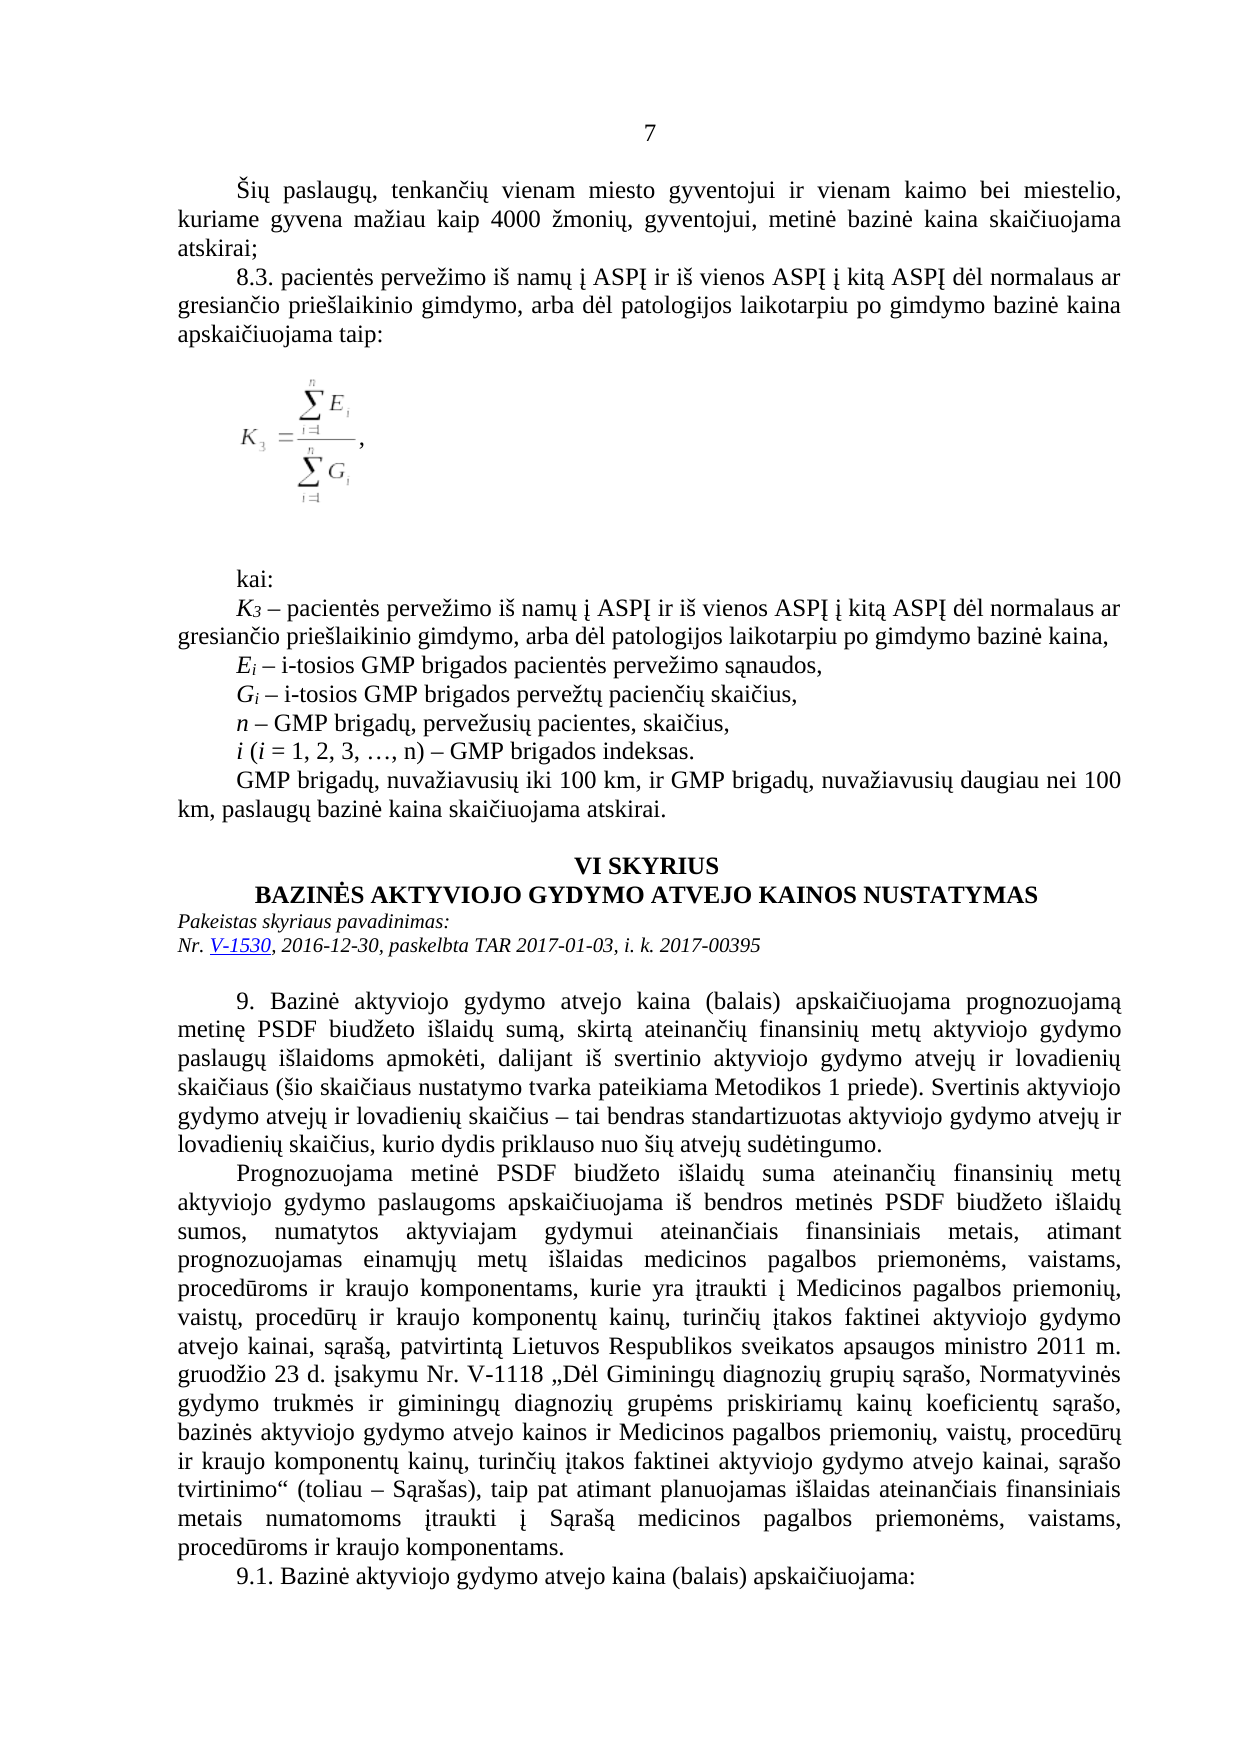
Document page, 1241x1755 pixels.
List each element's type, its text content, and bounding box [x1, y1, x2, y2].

text , [177, 348, 1122, 506]
text Gi – i-tosios GMP brigados pervežtų pacienčių skaičius, [177, 679, 1122, 708]
text 9.1. Bazinė aktyviojo gydymo atvejo kaina (balais) apskaičiuojama: [177, 1561, 1122, 1589]
text 8.3. pacientės pervežimo iš namų į ASPĮ ir iš vienos ASPĮ į kitą ASPĮ dėl normalaus ar gresiančio priešlaikinio gimdymo, arba dėl patologijos laikotarpiu po gimdymo bazinė kaina apskaičiuojama taip: [177, 262, 1122, 348]
text Šių paslaugų, tenkančių vienam miesto gyventojui ir vienam kaimo bei miestelio, kuriame gyvena mažiau kaip 4000 žmonių, gyventojui, metinė bazinė kaina skaičiuojama atskirai; [177, 176, 1122, 262]
text Pakeistas skyriaus pavadinimas: [177, 909, 1122, 933]
text VI SKYRIUS BAZINĖS AKTYVIOJO GYDYMO ATVEJO KAINOS NUSTATYMAS [177, 851, 1122, 909]
text GMP brigadų, nuvažiavusių iki 100 km, ir GMP brigadų, nuvažiavusių daugiau nei 100 km, paslaugų bazinė kaina skaičiuojama atskirai. [177, 765, 1122, 823]
text Prognozuojama metinė PSDF biudžeto išlaidų suma ateinančių finansinių metų aktyviojo gydymo paslaugoms apskaičiuojama iš bendros metinės PSDF biudžeto išlaidų sumos, numatytos aktyviajam gydymui ateinančiais finansiniais metais, atimant prognozuojamas einamųjų metų išlaidas medicinos pagalbos priemonėms, vaistams, procedūroms ir kraujo komponentams, kurie yra įtraukti į Medicinos pagalbos priemonių, vaistų, procedūrų ir kraujo komponentų kainų, turinčių įtakos faktinei aktyviojo gydymo atvejo kainai, sąrašą, patvirtintą Lietuvos Respublikos sveikatos apsaugos ministro 2011 m. gruodžio 23 d. įsakymu Nr. V-1118 „Dėl Giminingų diagnozių grupių sąrašo, Normatyvinės gydymo trukmės ir giminingų diagnozių grupėms priskiriamų kainų koeficientų sąrašo, bazinės aktyviojo gydymo atvejo kainos ir Medicinos pagalbos priemonių, vaistų, procedūrų ir kraujo komponentų kainų, turinčių įtakos faktinei aktyviojo gydymo atvejo kainai, sąrašo tvirtinimo“ (toliau – Sąrašas), taip pat atimant planuojamas išlaidas ateinančiais finansiniais metais numatomoms įtraukti į Sąrašą medicinos pagalbos priemonėms, vaistams, procedūroms ir kraujo komponentams. [177, 1158, 1122, 1561]
text Nr. V-1530, 2016-12-30, paskelbta TAR 2017-01-03, i. k. 2017-00395 [177, 933, 1122, 957]
text kai: [177, 564, 1122, 593]
text i (i = 1, 2, 3, …, n) – GMP brigados indeksas. [177, 736, 1122, 765]
text K3 – pacientės pervežimo iš namų į ASPĮ ir iš vienos ASPĮ į kitą ASPĮ dėl normalaus ar gresiančio priešlaikinio gimdymo, arba dėl patologijos laikotarpiu po gimdymo bazinė kaina, [177, 593, 1122, 650]
text Ei – i-tosios GMP brigados pacientės pervežimo sąnaudos, [177, 650, 1122, 679]
text 9. Bazinė aktyviojo gydymo atvejo kaina (balais) apskaičiuojama prognozuojamą metinę PSDF biudžeto išlaidų sumą, skirtą ateinančių finansinių metų aktyviojo gydymo paslaugų išlaidoms apmokėti, dalijant iš svertinio aktyviojo gydymo atvejų ir lovadienių skaičiaus (šio skaičiaus nustatymo tvarka pateikiama Metodikos 1 priede). Svertinis aktyviojo gydymo atvejų ir lovadienių skaičius – tai bendras standartizuotas aktyviojo gydymo atvejų ir lovadienių skaičius, kurio dydis priklauso nuo šių atvejų sudėtingumo. [177, 986, 1122, 1158]
text n – GMP brigadų, pervežusių pacientes, skaičius, [177, 708, 1122, 736]
